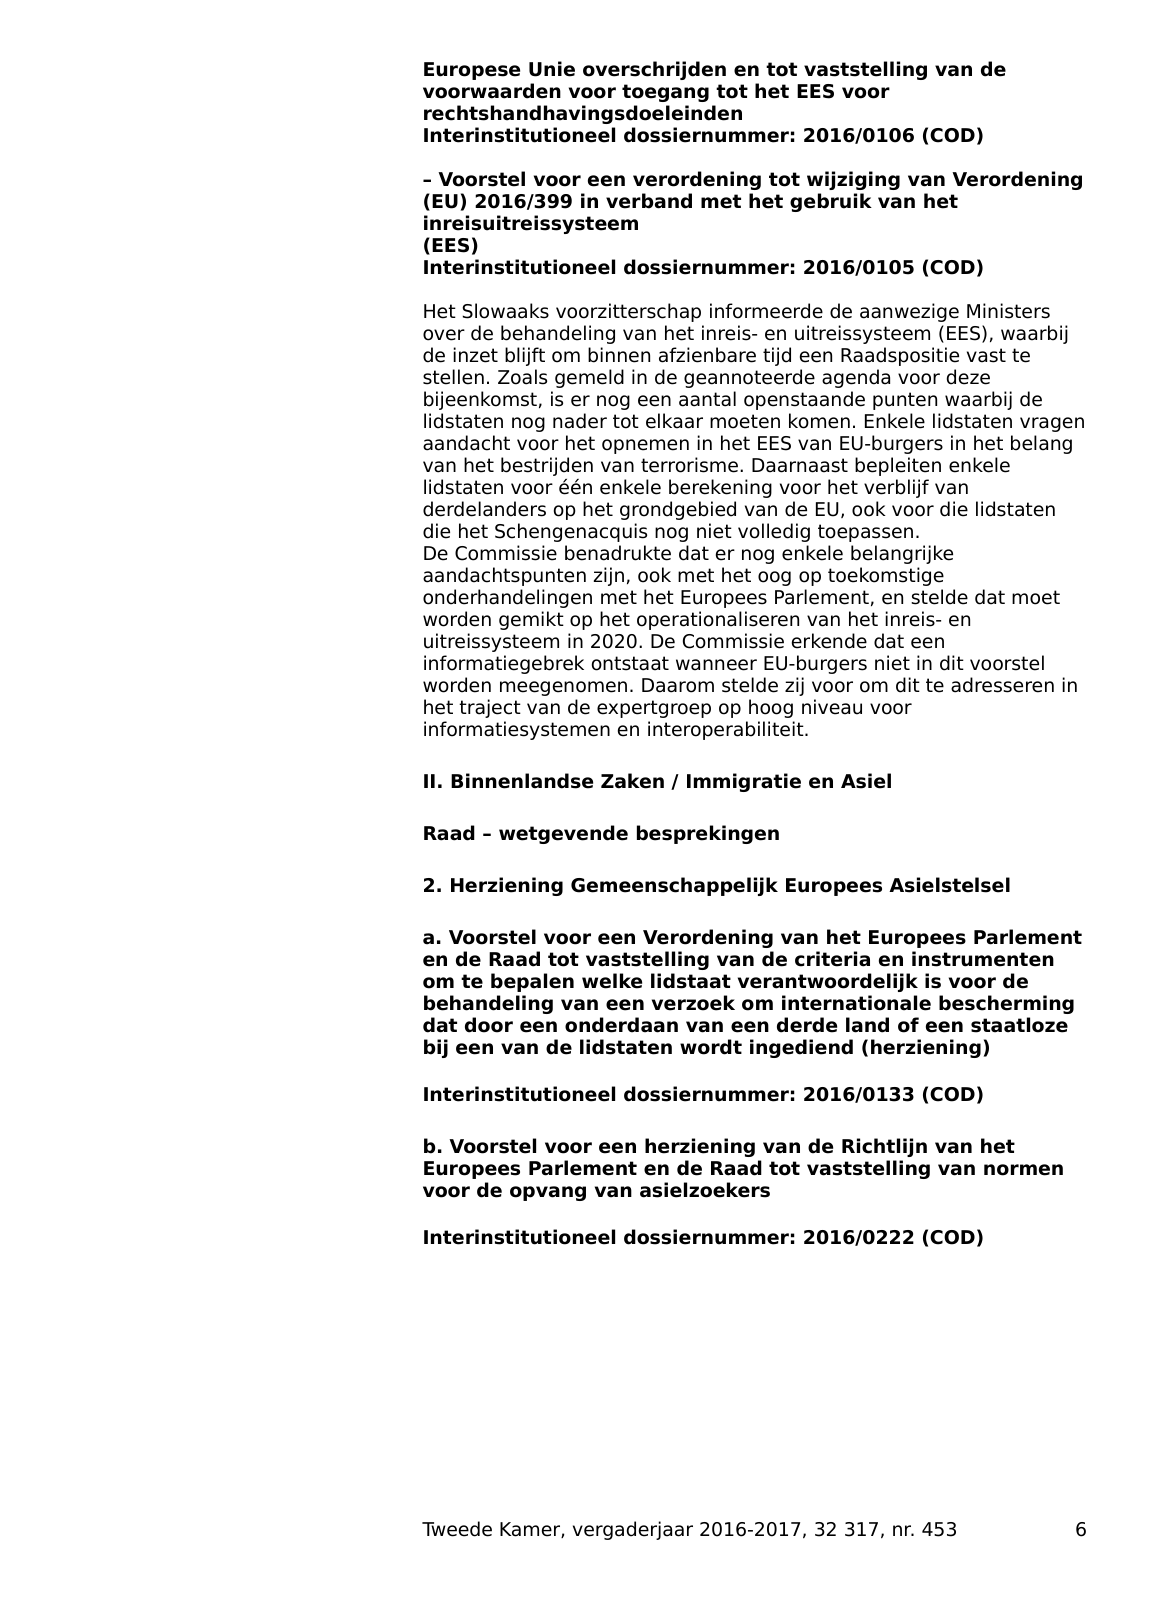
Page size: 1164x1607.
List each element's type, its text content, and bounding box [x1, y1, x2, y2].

text Interinstitutioneel dossiernummer: 2016/0222 (COD) [422, 1227, 1087, 1248]
text Interinstitutioneel dossiernummer: 2016/0106 (COD) [422, 125, 1087, 147]
subtitle 2. Herziening Gemeenschappelijk Europees Asielstelsel [422, 875, 1087, 897]
text Europese Unie overschrijden en tot vaststelling van de voorwaarden voor toegang tot het EES voor rechtshandhavingsdoeleinden [422, 59, 1087, 125]
text – Voorstel voor een verordening tot wijziging van Verordening (EU) 2016/399 in verband met het gebruik van het inreisuitreissysteem [422, 169, 1087, 235]
text (EES) [422, 235, 1087, 257]
text De Commissie benadrukte dat er nog enkele belangrijke aandachtspunten zijn, ook met het oog op toekomstige onderhandelingen met het Europees Parlement, en stelde dat moet worden gemikt op het operationaliseren van het inreis- en uitreissysteem in 2020. De Commissie erkende dat een informatiegebrek ontstaat wanneer EU-burgers niet in dit voorstel worden meegenomen. Daarom stelde zij voor om dit te adresseren in het traject van de expertgroep op hoog niveau voor informatiesystemen en interoperabiliteit. [422, 543, 1087, 741]
text Interinstitutioneel dossiernummer: 2016/0105 (COD) [422, 257, 1087, 279]
text Het Slowaaks voorzitterschap informeerde de aanwezige Ministers over de behandeling van het inreis- en uitreissysteem (EES), waarbij de inzet blijft om binnen afzienbare tijd een Raadspositie vast te stellen. Zoals gemeld in de geannoteerde agenda voor deze bijeenkomst, is er nog een aantal openstaande punten waarbij de lidstaten nog nader tot elkaar moeten komen. Enkele lidstaten vragen aandacht voor het opnemen in het EES van EU-burgers in het belang van het bestrijden van terrorisme. Daarnaast bepleiten enkele lidstaten voor één enkele berekening voor het verblijf van derdelanders op het grondgebied van de EU, ook voor die lidstaten die het Schengenacquis nog niet volledig toepassen. [422, 301, 1087, 543]
subtitle II. Binnenlandse Zaken / Immigratie en Asiel [422, 771, 1087, 793]
text Interinstitutioneel dossiernummer: 2016/0133 (COD) [422, 1084, 1087, 1106]
subtitle a. Voorstel voor een Verordening van het Europees Parlement en de Raad tot vaststelling van de criteria en instrumenten om te bepalen welke lidstaat verantwoordelijk is voor de behandeling van een verzoek om internationale bescherming dat door een onderdaan van een derde land of een staatloze bij een van de lidstaten wordt ingediend (herziening) [422, 927, 1087, 1059]
subtitle Raad – wetgevende besprekingen [422, 823, 1087, 845]
subtitle b. Voorstel voor een herziening van de Richtlijn van het Europees Parlement en de Raad tot vaststelling van normen voor de opvang van asielzoekers [422, 1136, 1087, 1202]
